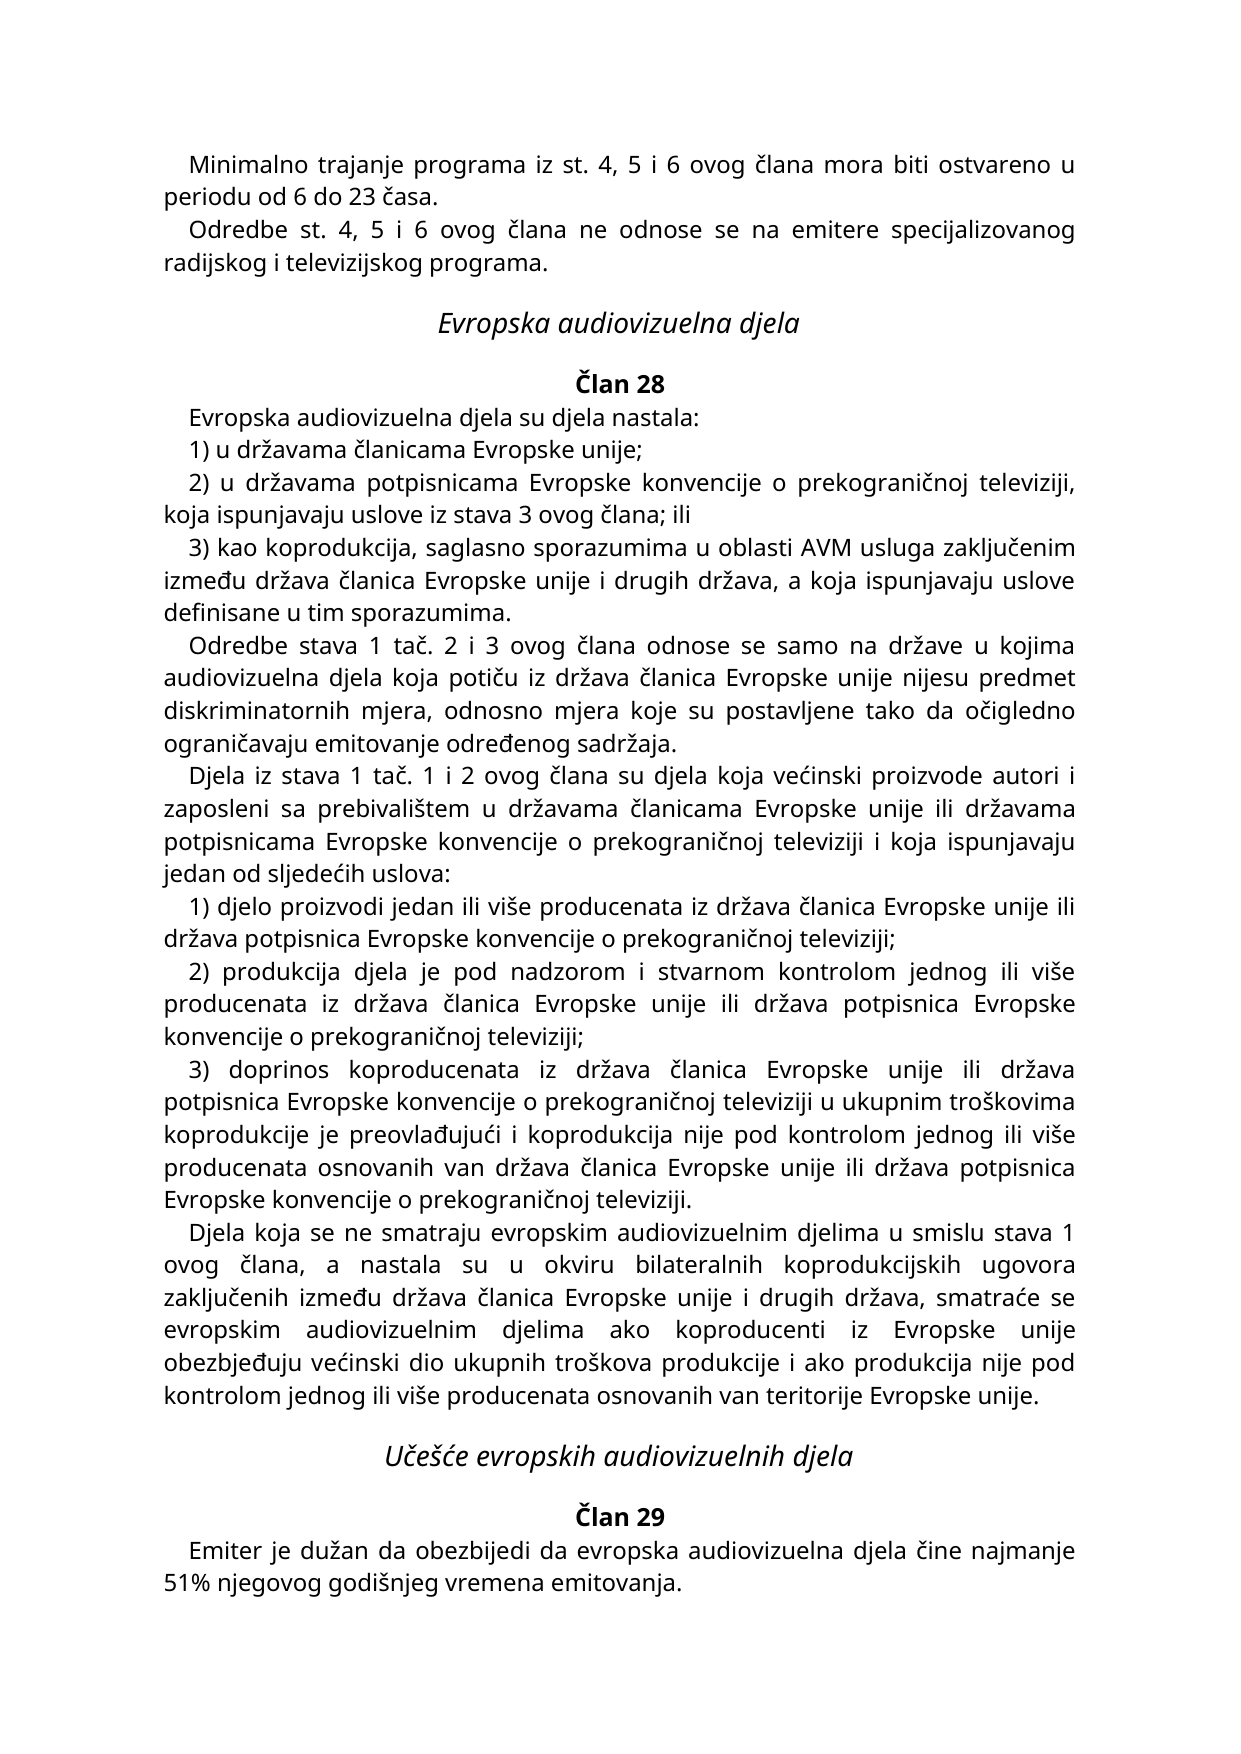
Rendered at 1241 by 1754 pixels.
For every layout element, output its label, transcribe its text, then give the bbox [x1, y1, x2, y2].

text Djela iz stava 1 tač. 1 i 2 ovog člana su djela koja većinski proizvode autori i zaposleni sa prebivalištem u državama članicama Evropske unije ili državama potpisnicama Evropske konvencije o prekograničnoj televiziji i koja ispunjavaju jedan od sljedećih uslova: [163, 759, 1077, 889]
text 3) kao koprodukcija, saglasno sporazumima u oblasti AVM usluga zaključenim između država članica Evropske unije i drugih država, a koja ispunjavaju uslove definisane u tim sporazumima. [163, 531, 1077, 629]
text Emiter je dužan da obezbijedi da evropska audiovizuelna djela čine najmanje 51% njegovog godišnjeg vremena emitovanja. [163, 1533, 1077, 1599]
text 3) doprinos koproducenata iz država članica Evropske unije ili država potpisnica Evropske konvencije o prekograničnoj televiziji u ukupnim troškovima koprodukcije je preovlađujući i koprodukcija nije pod kontrolom jednog ili više producenata osnovanih van država članica Evropske unije ili država potpisnica Evropske konvencije o prekograničnoj televiziji. [163, 1052, 1077, 1216]
text Učešće evropskih audiovizuelnih djela [148, 1436, 1093, 1474]
text 2) u državama potpisnicama Evropske konvencije o prekograničnoj televiziji, koja ispunjavaju uslove iz stava 3 ovog člana; ili [163, 466, 1077, 531]
text 2) produkcija djela je pod nadzorom i stvarnom kontrolom jednog ili više producenata iz država članica Evropske unije ili država potpisnica Evropske konvencije o prekograničnoj televiziji; [163, 955, 1077, 1052]
text Djela koja se ne smatraju evropskim audiovizuelnim djelima u smislu stava 1 ovog člana, a nastala su u okviru bilateralnih koprodukcijskih ugovora zaključenih između država članica Evropske unije i drugih država, smatraće se evropskim audiovizuelnim djelima ako koproducenti iz Evropske unije obezbjeđuju većinski dio ukupnih troškova produkcije i ako produkcija nije pod kontrolom jednog ili više producenata osnovanih van teritorije Evropske unije. [163, 1216, 1077, 1411]
text Evropska audiovizuelna djela su djela nastala: [163, 400, 1077, 433]
text 1) djelo proizvodi jedan ili više producenata iz država članica Evropske unije ili država potpisnica Evropske konvencije o prekograničnoj televiziji; [163, 889, 1077, 955]
text Evropska audiovizuelna djela [148, 303, 1093, 341]
text Minimalno trajanje programa iz st. 4, 5 i 6 ovog člana mora biti ostvareno u periodu od 6 do 23 časa. [163, 148, 1077, 213]
text Član 29 [148, 1499, 1093, 1533]
text 1) u državama članicama Evropske unije; [163, 433, 1077, 466]
text Odredbe stava 1 tač. 2 i 3 ovog člana odnose se samo na države u kojima audiovizuelna djela koja potiču iz država članica Evropske unije nijesu predmet diskriminatornih mjera, odnosno mjera koje su postavljene tako da očigledno ograničavaju emitovanje određenog sadržaja. [163, 629, 1077, 759]
text Odredbe st. 4, 5 i 6 ovog člana ne odnose se na emitere specijalizovanog radijskog i televizijskog programa. [163, 213, 1077, 278]
text Član 28 [148, 366, 1093, 400]
